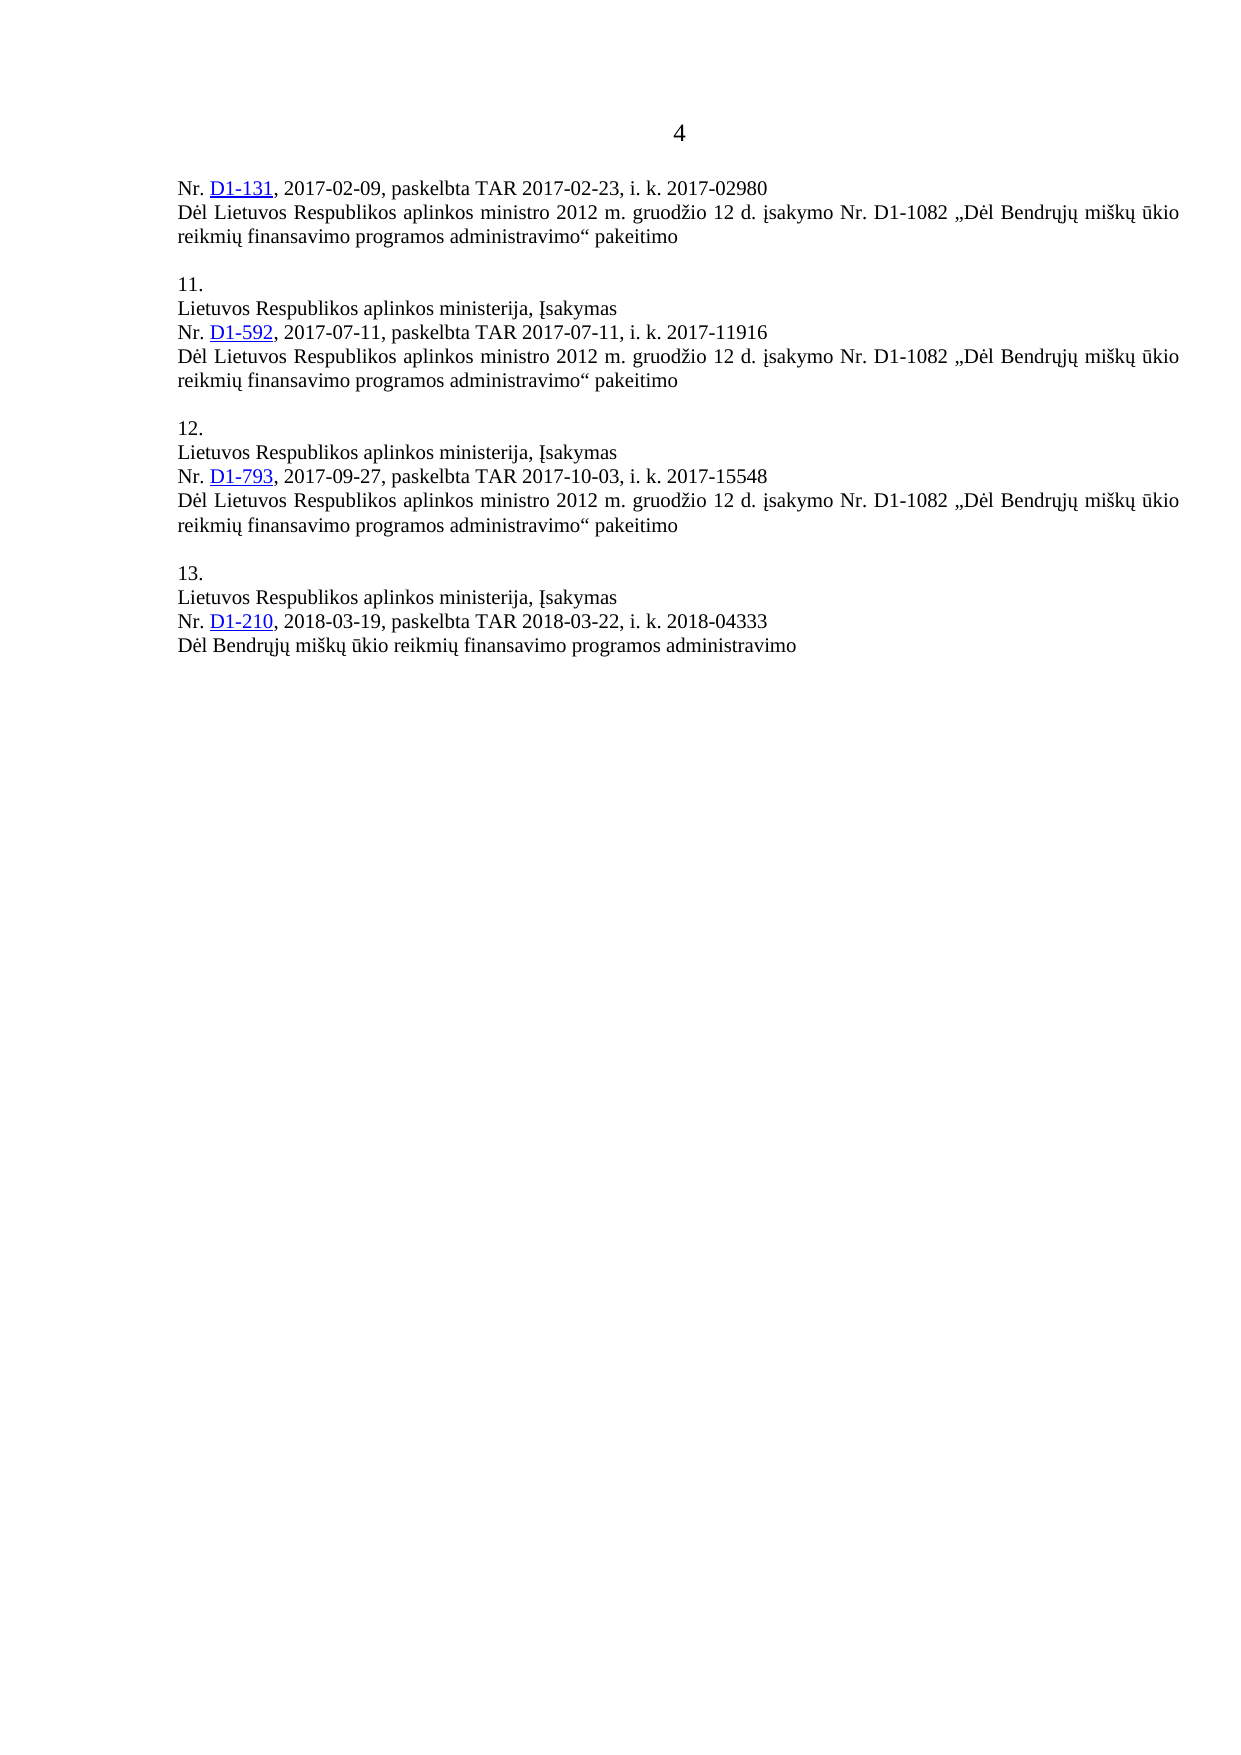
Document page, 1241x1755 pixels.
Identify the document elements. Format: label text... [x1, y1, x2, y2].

text Dėl Lietuvos Respublikos aplinkos ministro 2012 m. gruodžio 12 d. įsakymo Nr. D1-1082 „Dėl Bendrųjų miškų ūkio reikmių finansavimo programos administravimo“ pakeitimo [177, 488, 1181, 537]
text Lietuvos Respublikos aplinkos ministerija, Įsakymas [177, 440, 1181, 464]
text Nr. D1-210, 2018-03-19, paskelbta TAR 2018-03-22, i. k. 2018-04333 [177, 609, 1181, 633]
text Lietuvos Respublikos aplinkos ministerija, Įsakymas [177, 296, 1181, 320]
text 11. [177, 272, 1181, 296]
text 13. [177, 561, 1181, 585]
text Nr. D1-131, 2017-02-09, paskelbta TAR 2017-02-23, i. k. 2017-02980 [177, 176, 1181, 200]
text Dėl Lietuvos Respublikos aplinkos ministro 2012 m. gruodžio 12 d. įsakymo Nr. D1-1082 „Dėl Bendrųjų miškų ūkio reikmių finansavimo programos administravimo“ pakeitimo [177, 344, 1181, 392]
text Nr. D1-592, 2017-07-11, paskelbta TAR 2017-07-11, i. k. 2017-11916 [177, 320, 1181, 344]
text 12. [177, 416, 1181, 440]
text Lietuvos Respublikos aplinkos ministerija, Įsakymas [177, 585, 1181, 609]
text Dėl Bendrųjų miškų ūkio reikmių finansavimo programos administravimo [177, 633, 1181, 657]
text Nr. D1-793, 2017-09-27, paskelbta TAR 2017-10-03, i. k. 2017-15548 [177, 464, 1181, 488]
text Dėl Lietuvos Respublikos aplinkos ministro 2012 m. gruodžio 12 d. įsakymo Nr. D1-1082 „Dėl Bendrųjų miškų ūkio reikmių finansavimo programos administravimo“ pakeitimo [177, 200, 1181, 248]
